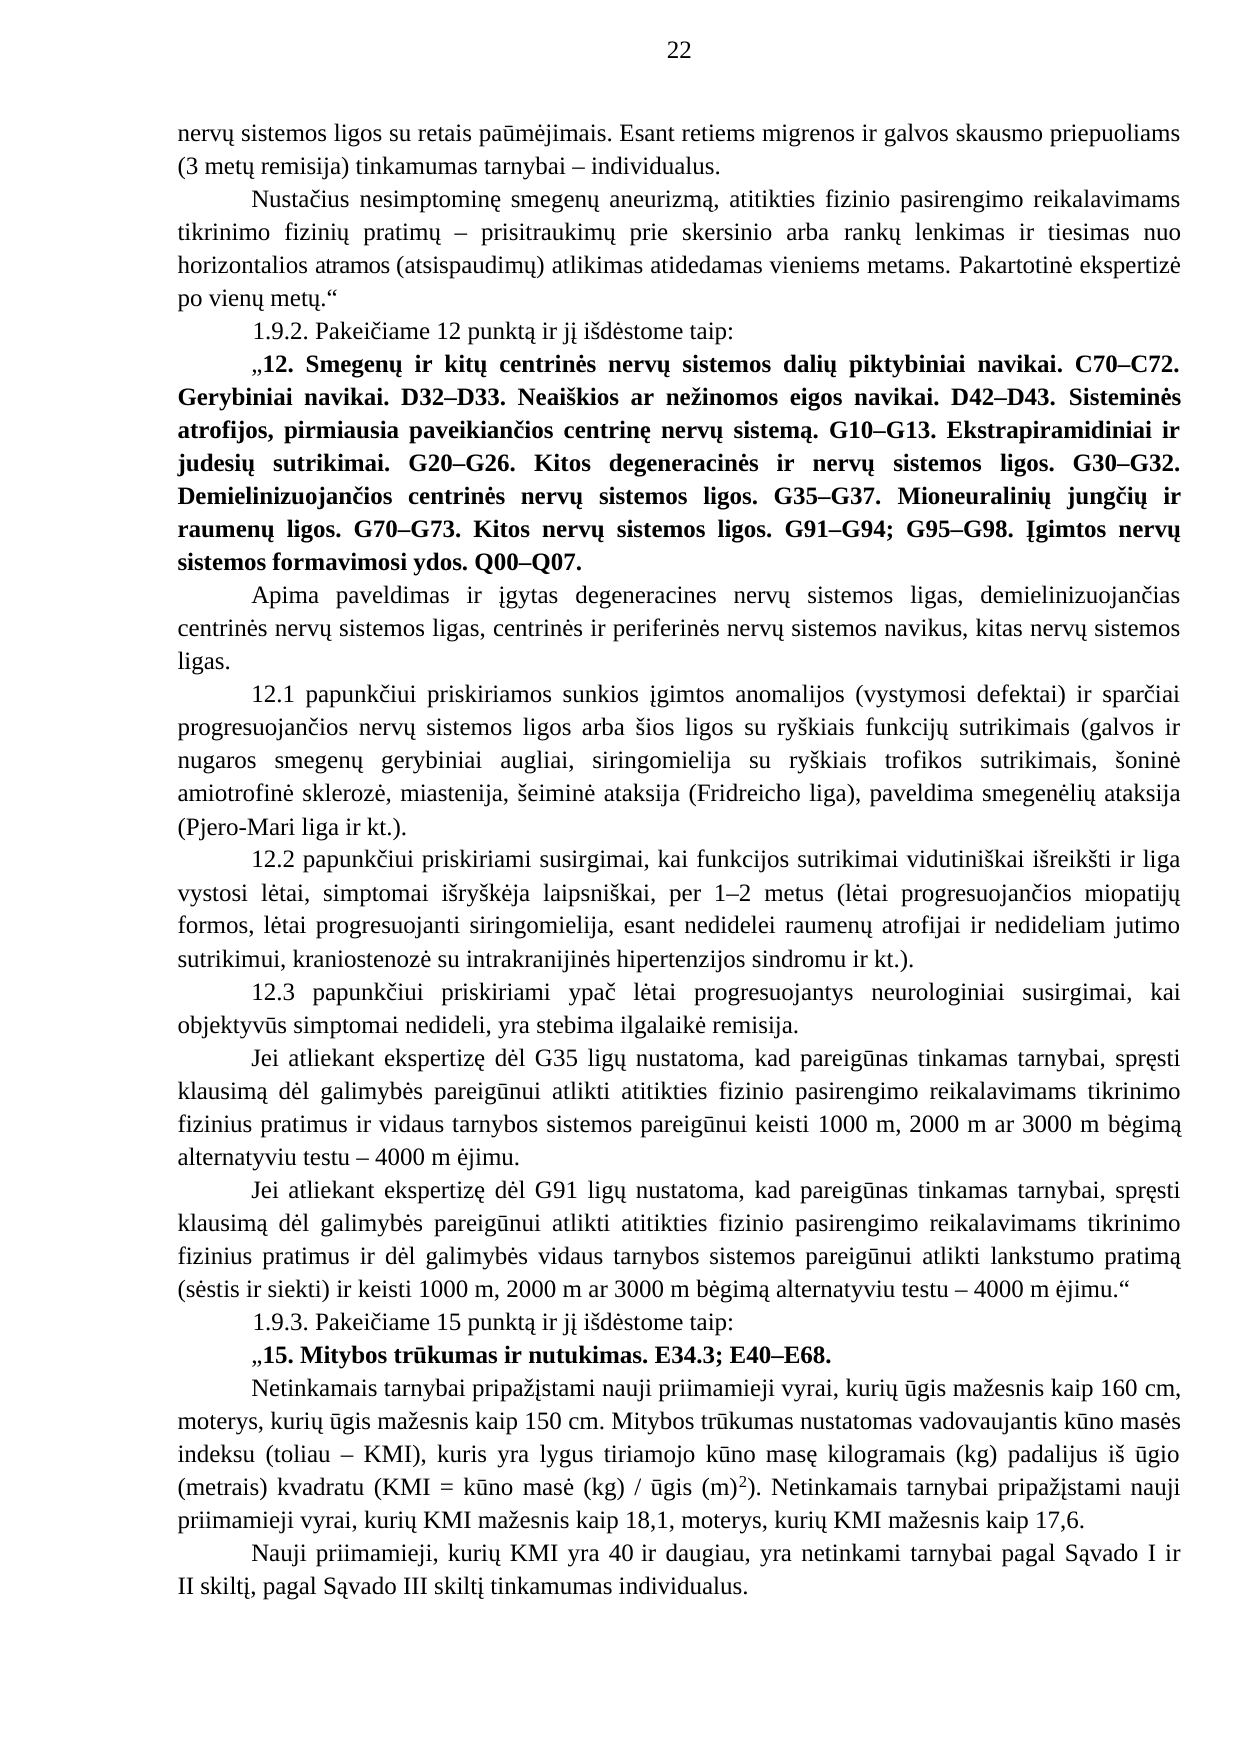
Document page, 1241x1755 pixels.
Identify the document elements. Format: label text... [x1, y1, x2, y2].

text Jei atliekant ekspertizę dėl G91 ligų nustatoma, kad pareigūnas tinkamas tarnybai, spręsti klausimą dėl galimybės pareigūnui atlikti atitikties fizinio pasirengimo reikalavimams tikrinimo fizinius pratimus ir dėl galimybės vidaus tarnybos sistemos pareigūnui atlikti lankstumo pratimą (sėstis ir siekti) ir keisti 1000 m, 2000 m ar 3000 m bėgimą alternatyviu testu – 4000 m ėjimu.“ [177, 1175, 1181, 1303]
text 12.3 papunkčiui priskiriami ypač lėtai progresuojantys neurologiniai susirgimai, kai objektyvūs simptomai nedideli, yra stebima ilgalaikė remisija. [177, 977, 1181, 1038]
text „15. Mitybos trūkumas ir nutukimas. E34.3; E40–E68. [177, 1340, 1181, 1369]
text 1.9.2. Pakeičiame 12 punktą ir jį išdėstome taip: [177, 316, 1181, 345]
text 12.2 papunkčiui priskiriami susirgimai, kai funkcijos sutrikimai vidutiniškai išreikšti ir liga vystosi lėtai, simptomai išryškėja laipsniškai, per 1–2 metus (lėtai progresuojančios miopatijų formos, lėtai progresuojanti siringomielija, esant nedidelei raumenų atrofijai ir nedideliam jutimo sutrikimui, kraniostenozė su intrakranijinės hipertenzijos sindromu ir kt.). [177, 844, 1181, 972]
text 1.9.3. Pakeičiame 15 punktą ir jį išdėstome taip: [177, 1307, 1181, 1336]
text Nustačius nesimptominę smegenų aneurizmą, atitikties fizinio pasirengimo reikalavimams tikrinimo fizinių pratimų – prisitraukimų prie skersinio arba rankų lenkimas ir tiesimas nuo horizontalios atramos (atsispaudimų) atlikimas atidedamas vieniems metams. Pakartotinė ekspertizė po vienų metų.“ [177, 184, 1181, 312]
text Netinkamais tarnybai pripažįstami nauji priimamieji vyrai, kurių ūgis mažesnis kaip 160 cm, moterys, kurių ūgis mažesnis kaip 150 cm. Mitybos trūkumas nustatomas vadovaujantis kūno masės indeksu (toliau – KMI), kuris yra lygus tiriamojo kūno masę kilogramais (kg) padalijus iš ūgio (metrais) kvadratu (KMI = kūno masė (kg) / ūgis (m)2). Netinkamais tarnybai pripažįstami nauji priimamieji vyrai, kurių KMI mažesnis kaip 18,1, moterys, kurių KMI mažesnis kaip 17,6. [177, 1373, 1181, 1534]
text Apima paveldimas ir įgytas degeneracines nervų sistemos ligas, demielinizuojančias centrinės nervų sistemos ligas, centrinės ir periferinės nervų sistemos navikus, kitas nervų sistemos ligas. [177, 580, 1181, 675]
text „12. Smegenų ir kitų centrinės nervų sistemos dalių piktybiniai navikai. C70–C72. Gerybiniai navikai. D32–D33. Neaiškios ar nežinomos eigos navikai. D42–D43. Sisteminės atrofijos, pirmiausia paveikiančios centrinę nervų sistemą. G10–G13. Ekstrapiramidiniai ir judesių sutrikimai. G20–G26. Kitos degeneracinės ir nervų sistemos ligos. G30–G32. Demielinizuojančios centrinės nervų sistemos ligos. G35–G37. Mioneuralinių jungčių ir raumenų ligos. G70–G73. Kitos nervų sistemos ligos. G91–G94; G95–G98. Įgimtos nervų sistemos formavimosi ydos. Q00–Q07. [177, 349, 1181, 576]
text 12.1 papunkčiui priskiriamos sunkios įgimtos anomalijos (vystymosi defektai) ir sparčiai progresuojančios nervų sistemos ligos arba šios ligos su ryškiais funkcijų sutrikimais (galvos ir nugaros smegenų gerybiniai augliai, siringomielija su ryškiais trofikos sutrikimais, šoninė amiotrofinė sklerozė, miastenija, šeiminė ataksija (Fridreicho liga), paveldima smegenėlių ataksija (Pjero-Mari liga ir kt.). [177, 679, 1181, 840]
text Nauji priimamieji, kurių KMI yra 40 ir daugiau, yra netinkami tarnybai pagal Sąvado I ir II skiltį, pagal Sąvado III skiltį tinkamumas individualus. [177, 1538, 1181, 1600]
text nervų sistemos ligos su retais paūmėjimais. Esant retiems migrenos ir galvos skausmo priepuoliams (3 metų remisija) tinkamumas tarnybai – individualus. [177, 118, 1181, 180]
text Jei atliekant ekspertizę dėl G35 ligų nustatoma, kad pareigūnas tinkamas tarnybai, spręsti klausimą dėl galimybės pareigūnui atlikti atitikties fizinio pasirengimo reikalavimams tikrinimo fizinius pratimus ir vidaus tarnybos sistemos pareigūnui keisti 1000 m, 2000 m ar 3000 m bėgimą alternatyviu testu – 4000 m ėjimu. [177, 1043, 1181, 1171]
